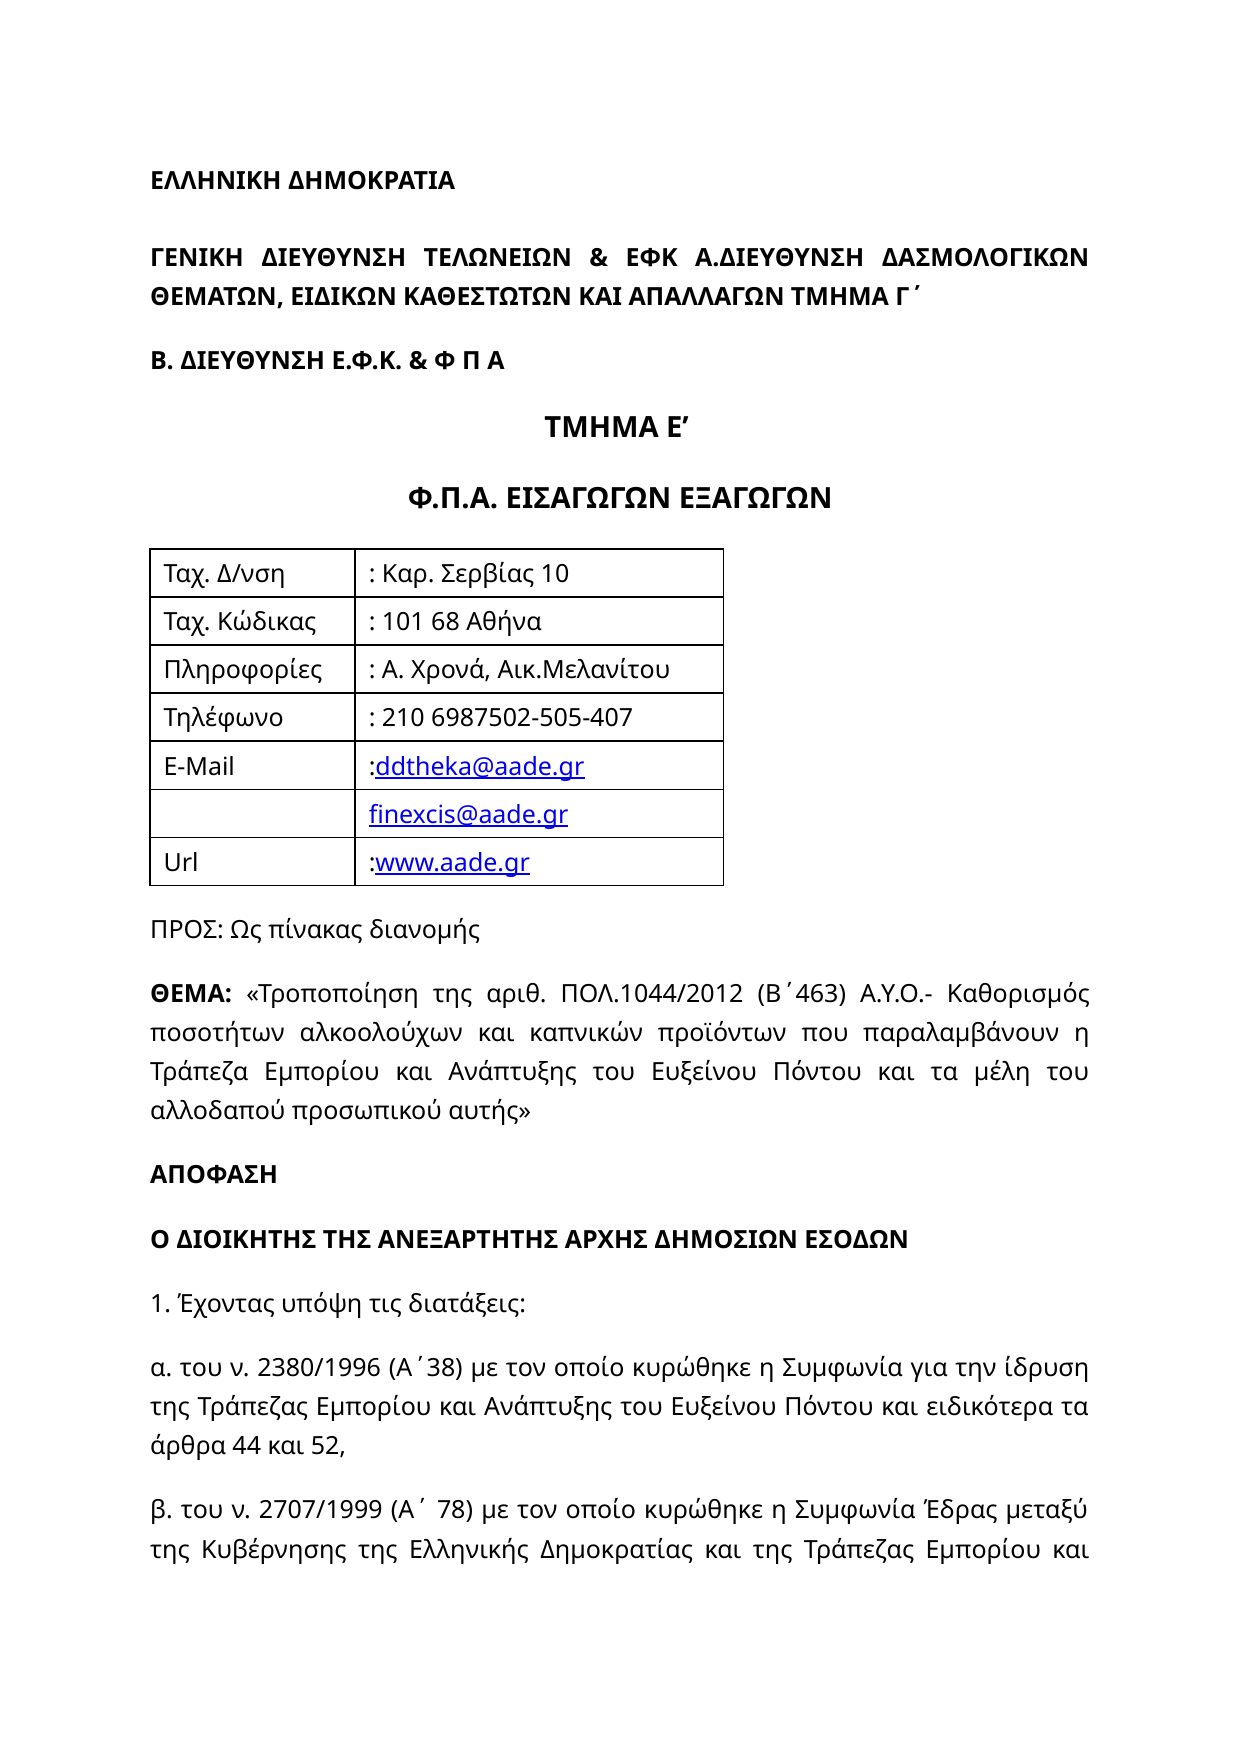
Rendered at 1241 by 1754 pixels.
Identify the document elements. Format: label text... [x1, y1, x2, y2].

text Β. ΔΙΕΥΘΥΝΣΗ Ε.Φ.Κ. & Φ Π Α [150, 342, 1090, 377]
text Ο ΔΙΟΙΚΗΤΗΣ ΤΗΣ ΑΝΕΞΑΡΤΗΤΗΣ ΑΡΧΗΣ ΔΗΜΟΣΙΩΝ ΕΣΟΔΩΝ [150, 1221, 1090, 1255]
text α. του ν. 2380/1996 (Α΄38) με τον οποίο κυρώθηκε η Συμφωνία για την ίδρυση της Τράπεζας Εμπορίου και Ανάπτυξης του Ευξείνου Πόντου και ειδικότερα τα άρθρα 44 και 52, [150, 1350, 1090, 1462]
text ΓΕΝΙΚΗ ΔΙΕΥΘΥΝΣΗ ΤΕΛΩΝΕΙΩΝ & ΕΦΚ Α.ΔΙΕΥΘΥΝΣΗ ΔΑΣΜΟΛΟΓΙΚΩΝ ΘΕΜΑΤΩΝ, ΕΙΔΙΚΩΝ ΚΑΘΕΣΤΩΤΩΝ ΚΑΙ ΑΠΑΛΛΑΓΩΝ ΤΜΗΜΑ Γ΄ [150, 239, 1090, 312]
table_cell [151, 790, 354, 837]
text ΘΕΜΑ: «Τροποποίηση της αριθ. ΠΟΛ.1044/2012 (Β΄463) Α.Υ.Ο.- Καθορισμός ποσοτήτων αλκοολούχων και καπνικών προϊόντων που παραλαμβάνουν η Τράπεζα Εμπορίου και Ανάπτυξης του Ευξείνου Πόντου και τα μέλη του αλλοδαπού προσωπικού αυτής» [150, 976, 1090, 1127]
text β. του ν. 2707/1999 (Α΄ 78) με τον οποίο κυρώθηκε η Συμφωνία Έδρας μεταξύ της Κυβέρνησης της Ελληνικής Δημοκρατίας και της Τράπεζας Εμπορίου και [150, 1492, 1090, 1565]
subtitle Φ.Π.Α. ΕΙΣΑΓΩΓΩΝ ΕΞΑΓΩΓΩΝ [150, 477, 1090, 517]
text ΠΡΟΣ: Ως πίνακας διανομής [150, 911, 1090, 945]
table_header : Kαρ. Σερβίας 10 [356, 550, 723, 596]
table_cell : 101 68 Αθήνα [356, 598, 723, 644]
table_cell finexcis@aade.gr [356, 790, 723, 837]
table_cell : 210 6987502-505-407 [356, 694, 723, 740]
text ΑΠΟΦΑΣΗ [150, 1157, 1090, 1191]
table_cell :ddtheka@aade.gr [356, 742, 723, 788]
table_cell Τηλέφωνο [151, 694, 354, 740]
title ΕΛΛΗΝΙΚΗ ΔΗΜΟΚΡΑΤΙΑ [150, 162, 1090, 197]
table_cell Url [151, 838, 354, 885]
table_cell :www.aade.gr [356, 838, 723, 885]
table_cell Πληροφορίες [151, 646, 354, 692]
subtitle ΤΜΗΜΑ Ε’ [150, 407, 1090, 446]
table_cell Ταχ. Κώδικας [151, 598, 354, 644]
text 1. Έχοντας υπόψη τις διατάξεις: [150, 1286, 1090, 1319]
table_cell E-Mail [151, 742, 354, 788]
table_header Ταχ. Δ/νση [151, 550, 354, 596]
table_cell : Α. Χρονά, Αικ.Μελανίτου [356, 646, 723, 692]
